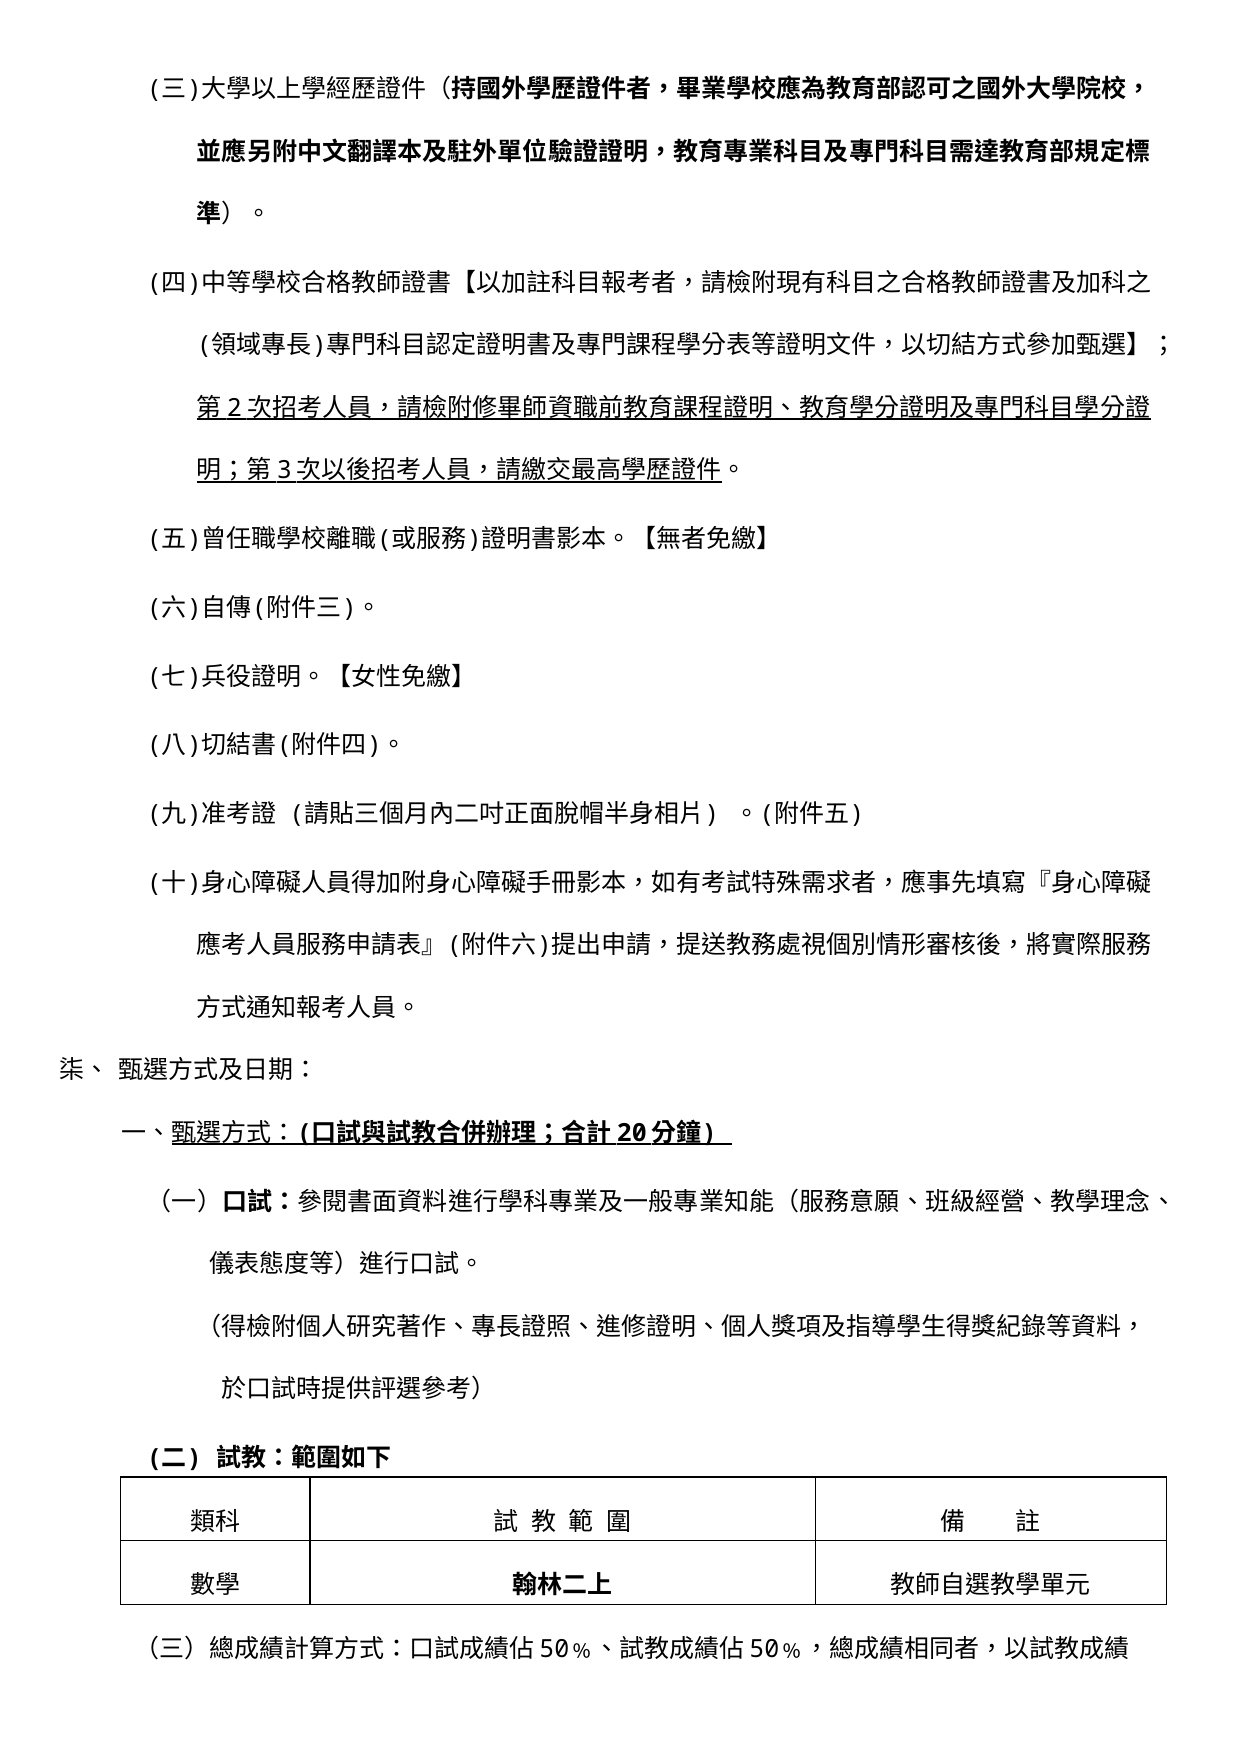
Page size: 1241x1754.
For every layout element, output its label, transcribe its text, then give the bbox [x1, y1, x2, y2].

text (四)中等學校合格教師證書【以加註科目報考者，請檢附現有科目之合格教師證書及加科之(領域專長)專門科目認定證明書及專門課程學分表等證明文件，以切結方式參加甄選】；第2次招考人員，請檢附修畢師資職前教育課程證明、教育學分證明及專門科目學分證明；第3次以後招考人員，請繳交最高學歷證件。 [147, 239, 1152, 489]
table_cell 數學 [121, 1541, 309, 1603]
table_header 試 教 範 圍 [311, 1478, 815, 1540]
table_header 備 註 [816, 1478, 1166, 1540]
text 一、甄選方式：(口試與試教合併辦理；合計20分鐘) [122, 1089, 1152, 1151]
text (九)准考證 (請貼三個月內二吋正面脫帽半身相片) 。(附件五) [97, 770, 1152, 833]
text (五)曾任職學校離職(或服務)證明書影本。【無者免繳】 [97, 495, 1152, 558]
table_cell 翰林二上 [311, 1541, 815, 1603]
table_cell 教師自選教學單元 [816, 1541, 1166, 1603]
text (六)自傳(附件三)。 [97, 564, 1152, 626]
text （得檢附個人研究著作、專長證照、進修證明、個人獎項及指導學生得獎紀錄等資料，於口試時提供評選參考） [197, 1283, 1152, 1408]
text (八)切結書(附件四)。 [97, 701, 1152, 764]
table_header 類科 [121, 1478, 309, 1540]
text (三)大學以上學經歷證件（持國外學歷證件者，畢業學校應為教育部認可之國外大學院校，並應另附中文翻譯本及駐外單位驗證證明，教育專業科目及專門科目需達教育部規定標準）。 [147, 45, 1152, 233]
text (二) 試教：範圍如下 [147, 1414, 1152, 1476]
text (七)兵役證明。【女性免繳】 [97, 633, 1152, 695]
text (十)身心障礙人員得加附身心障礙手冊影本，如有考試特殊需求者，應事先填寫『身心障礙應考人員服務申請表』(附件六)提出申請，提送教務處視個別情形審核後，將實際服務方式通知報考人員。 [147, 839, 1152, 1026]
list 甄選方式及日期： [59, 1026, 1152, 1089]
text （一）口試：參閱書面資料進行學科專業及一般專業知能（服務意願、班級經營、教學理念、儀表態度等）進行口試。 [147, 1158, 1152, 1283]
text （三）總成績計算方式：口試成績佔50﹪、試教成績佔50﹪，總成績相同者，以試教成績 [134, 1605, 1152, 1667]
